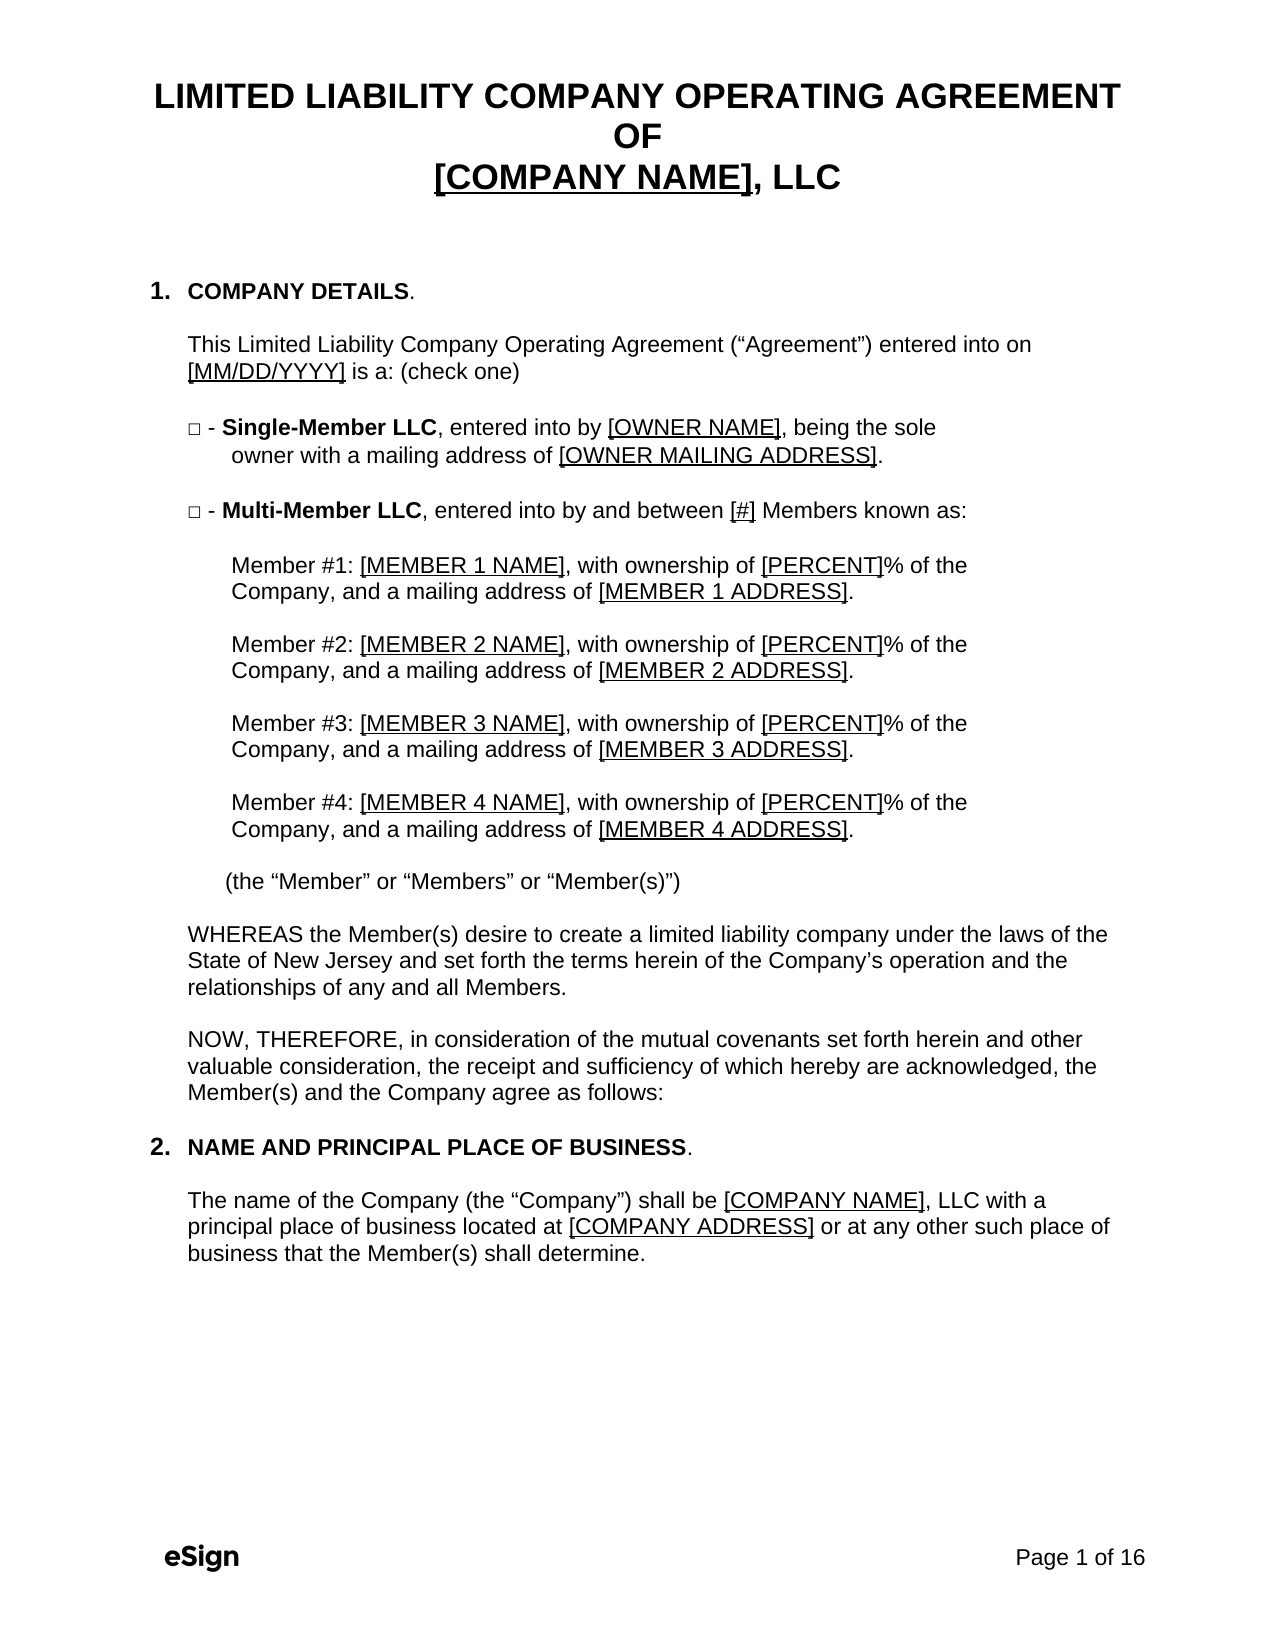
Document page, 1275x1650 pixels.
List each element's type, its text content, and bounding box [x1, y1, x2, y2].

list The name of the Company (the “Company”) shall be [COMPANY NAME], LLC with a principal place of business located at [COMPANY ADDRESS] or at any other such place of business that the Member(s) shall determine. [187, 1187, 1125, 1266]
text ☐ - Multi-Member LLC, entered into by and between [#] Members known as: [187, 494, 1125, 526]
list This Limited Liability Company Operating Agreement (“Agreement”) entered into on [MM/DD/YYYY] is a: (check one) [187, 331, 1125, 384]
text Company, and a mailing address of [MEMBER 2 ADDRESS]. [225, 657, 1125, 684]
text NOW, THEREFORE, in consideration of the mutual covenants set forth herein and other valuable consideration, the receipt and sufficiency of which hereby are acknowledged, the Member(s) and the Company agree as follows: [187, 1026, 1125, 1105]
text (the “Member” or “Members” or “Member(s)”) [225, 868, 1125, 894]
text owner with a mailing address of [OWNER MAILING ADDRESS]. [187, 442, 1125, 468]
text Company, and a mailing address of [MEMBER 4 ADDRESS]. [225, 816, 1125, 842]
text ☐ - Single-Member LLC, entered into by [OWNER NAME], being the sole [187, 410, 1125, 442]
text WHEREAS the Member(s) desire to create a limited liability company under the laws of the State of New Jersey and set forth the terms herein of the Company’s operation and the relationships of any and all Members. [187, 921, 1125, 1000]
text Company, and a mailing address of [MEMBER 1 ADDRESS]. [225, 578, 1125, 605]
list NAME AND PRINCIPAL PLACE OF BUSINESS. [150, 1132, 1125, 1161]
text Company, and a mailing address of [MEMBER 3 ADDRESS]. [225, 736, 1125, 763]
text Member #3: [MEMBER 3 NAME], with ownership of [PERCENT]% of the [225, 710, 1125, 736]
text Member #4: [MEMBER 4 NAME], with ownership of [PERCENT]% of the [225, 789, 1125, 816]
subtitle LIMITED LIABILITY COMPANY OPERATING AGREEMENT [150, 75, 1125, 116]
subtitle OF [150, 116, 1125, 156]
text Member #2: [MEMBER 2 NAME], with ownership of [PERCENT]% of the [225, 631, 1125, 657]
list COMPANY DETAILS. [150, 276, 1125, 305]
subtitle [COMPANY NAME], LLC [150, 156, 1125, 197]
text Member #1: [MEMBER 1 NAME], with ownership of [PERCENT]% of the [225, 552, 1125, 578]
